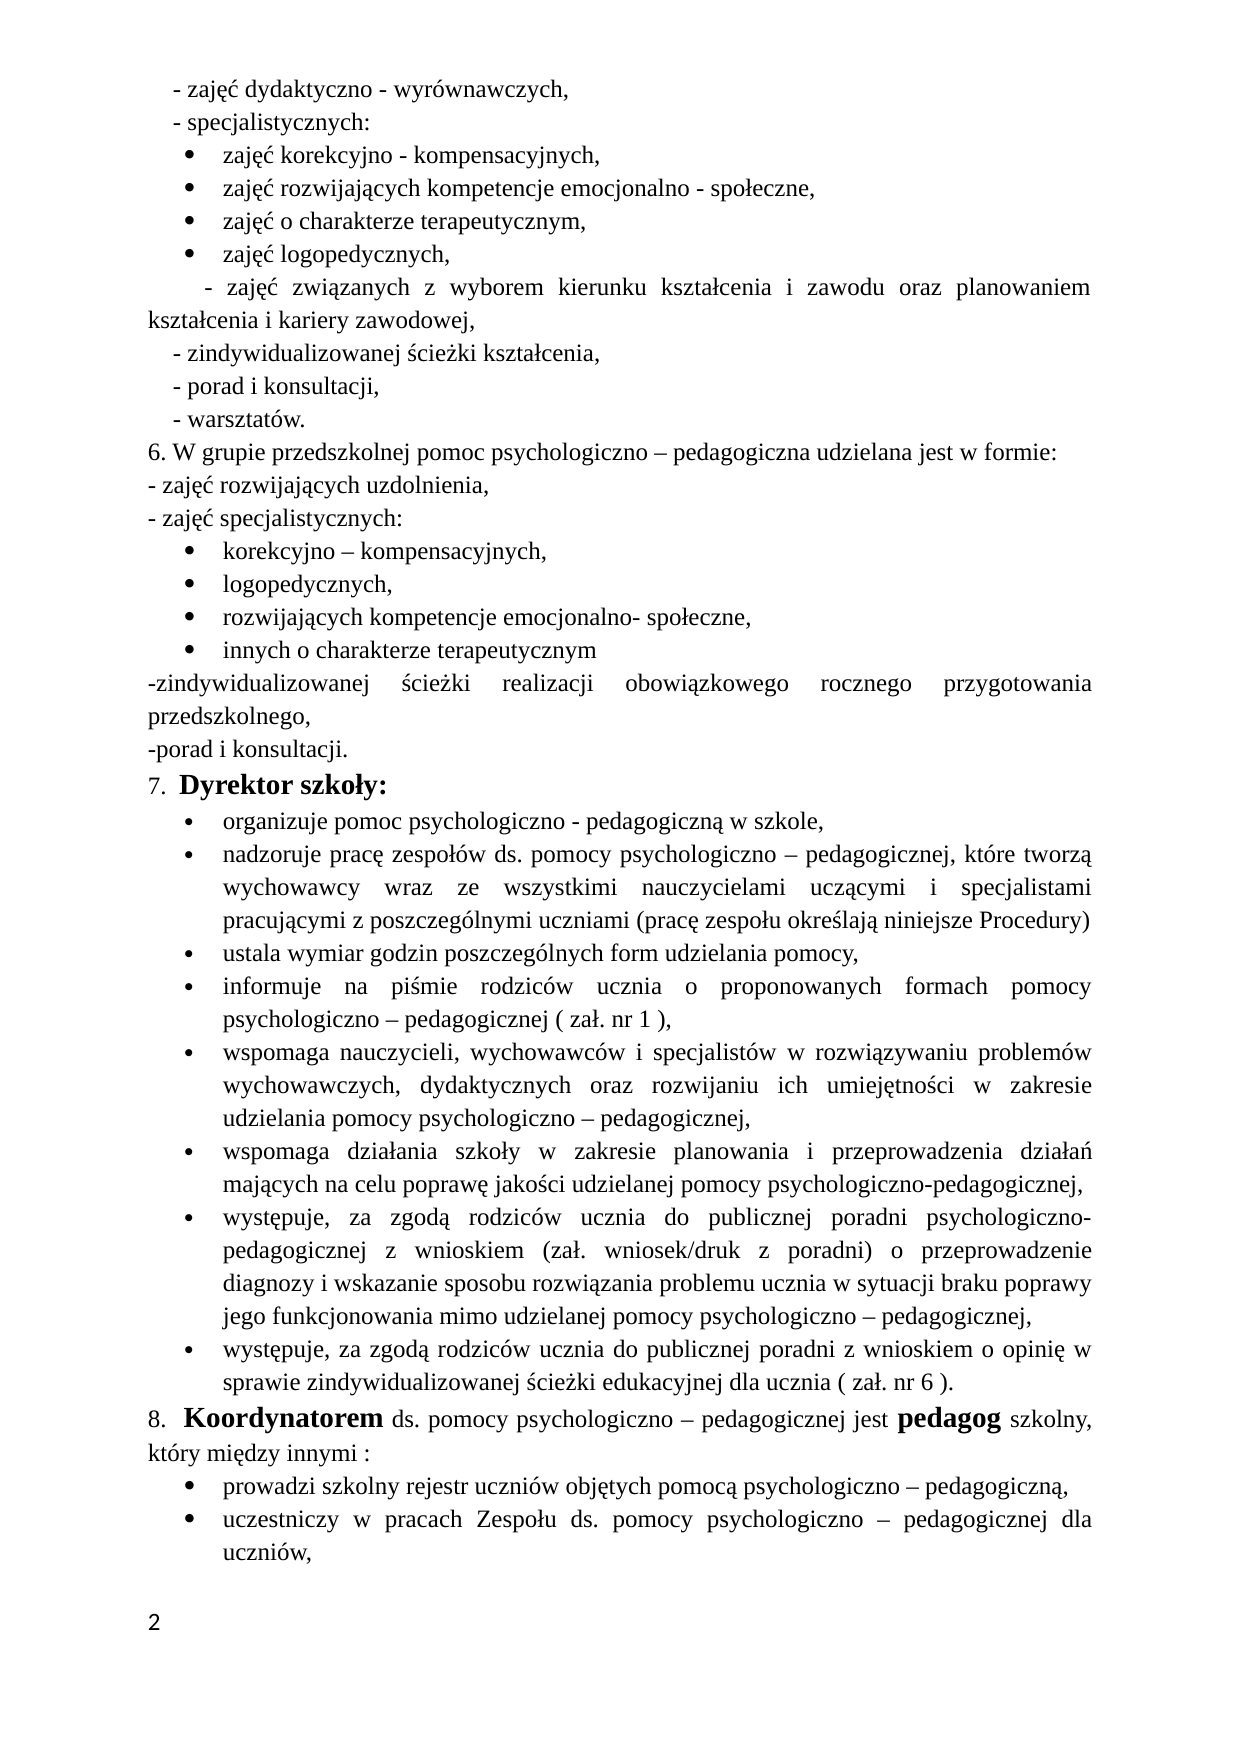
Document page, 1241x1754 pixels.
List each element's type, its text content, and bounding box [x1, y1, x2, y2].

list występuje, za zgodą rodziców ucznia do publicznej poradni z wnioskiem o opinię w sprawie zindywidualizowanej ścieżki edukacyjnej dla ucznia ( zał. nr 6 ). [185, 1334, 1092, 1396]
list organizuje pomoc psychologiczno - pedagogiczną w szkole, [185, 806, 1092, 834]
text - zajęć dydaktyczno - wyrównawczych, [148, 74, 1092, 102]
list wspomaga nauczycieli, wychowawców i specjalistów w rozwiązywaniu problemów wychowawczych, dydaktycznych oraz rozwijaniu ich umiejętności w zakresie udzielania pomocy psychologiczno – pedagogicznej, [185, 1037, 1092, 1132]
list logopedycznych, [185, 569, 1092, 598]
text - zajęć specjalistycznych: [148, 503, 1092, 532]
text - warsztatów. [148, 404, 1092, 433]
text -porad i konsultacji. [148, 734, 1092, 763]
list zajęć o charakterze terapeutycznym, [185, 206, 1092, 234]
list rozwijających kompetencje emocjonalno- społeczne, [185, 602, 1092, 631]
text 7. Dyrektor szkoły: [148, 767, 1092, 801]
list uczestniczy w pracach Zespołu ds. pomocy psychologiczno – pedagogicznej dla uczniów, [185, 1504, 1092, 1566]
text -zindywidualizowanej ścieżki realizacji obowiązkowego rocznego przygotowania przedszkolnego, [148, 668, 1092, 730]
list występuje, za zgodą rodziców ucznia do publicznej poradni psychologiczno-pedagogicznej z wnioskiem (zał. wniosek/druk z poradni) o przeprowadzenie diagnozy i wskazanie sposobu rozwiązania problemu ucznia w sytuacji braku poprawy jego funkcjonowania mimo udzielanej pomocy psychologiczno – pedagogicznej, [185, 1202, 1092, 1330]
list ustala wymiar godzin poszczególnych form udzielania pomocy, [185, 938, 1092, 967]
list korekcyjno – kompensacyjnych, [185, 536, 1092, 565]
text 8. Koordynatorem ds. pomocy psychologiczno – pedagogicznej jest pedagog szkolny, który między innymi : [148, 1400, 1092, 1467]
list zajęć logopedycznych, [185, 239, 1092, 268]
list zajęć korekcyjno - kompensacyjnych, [185, 140, 1092, 168]
list wspomaga działania szkoły w zakresie planowania i przeprowadzenia działań mających na celu poprawę jakości udzielanej pomocy psychologiczno-pedagogicznej, [185, 1136, 1092, 1198]
list prowadzi szkolny rejestr uczniów objętych pomocą psychologiczno – pedagogiczną, [185, 1471, 1092, 1500]
text - zajęć związanych z wyborem kierunku kształcenia i zawodu oraz planowaniem kształcenia i kariery zawodowej, [148, 272, 1092, 334]
text - zindywidualizowanej ścieżki kształcenia, [148, 338, 1092, 367]
list zajęć rozwijających kompetencje emocjonalno - społeczne, [185, 173, 1092, 202]
list nadzoruje pracę zespołów ds. pomocy psychologiczno – pedagogicznej, które tworzą wychowawcy wraz ze wszystkimi nauczycielami uczącymi i specjalistami pracującymi z poszczególnymi uczniami (pracę zespołu określają niniejsze Procedury) [185, 839, 1092, 933]
text - zajęć rozwijających uzdolnienia, [148, 470, 1092, 499]
list informuje na piśmie rodziców ucznia o proponowanych formach pomocy psychologiczno – pedagogicznej ( zał. nr 1 ), [185, 971, 1092, 1033]
text - porad i konsultacji, [148, 371, 1092, 400]
text 6. W grupie przedszkolnej pomoc psychologiczno – pedagogiczna udzielana jest w formie: [148, 437, 1092, 466]
text - specjalistycznych: [148, 107, 1092, 136]
list innych o charakterze terapeutycznym [185, 635, 1092, 664]
